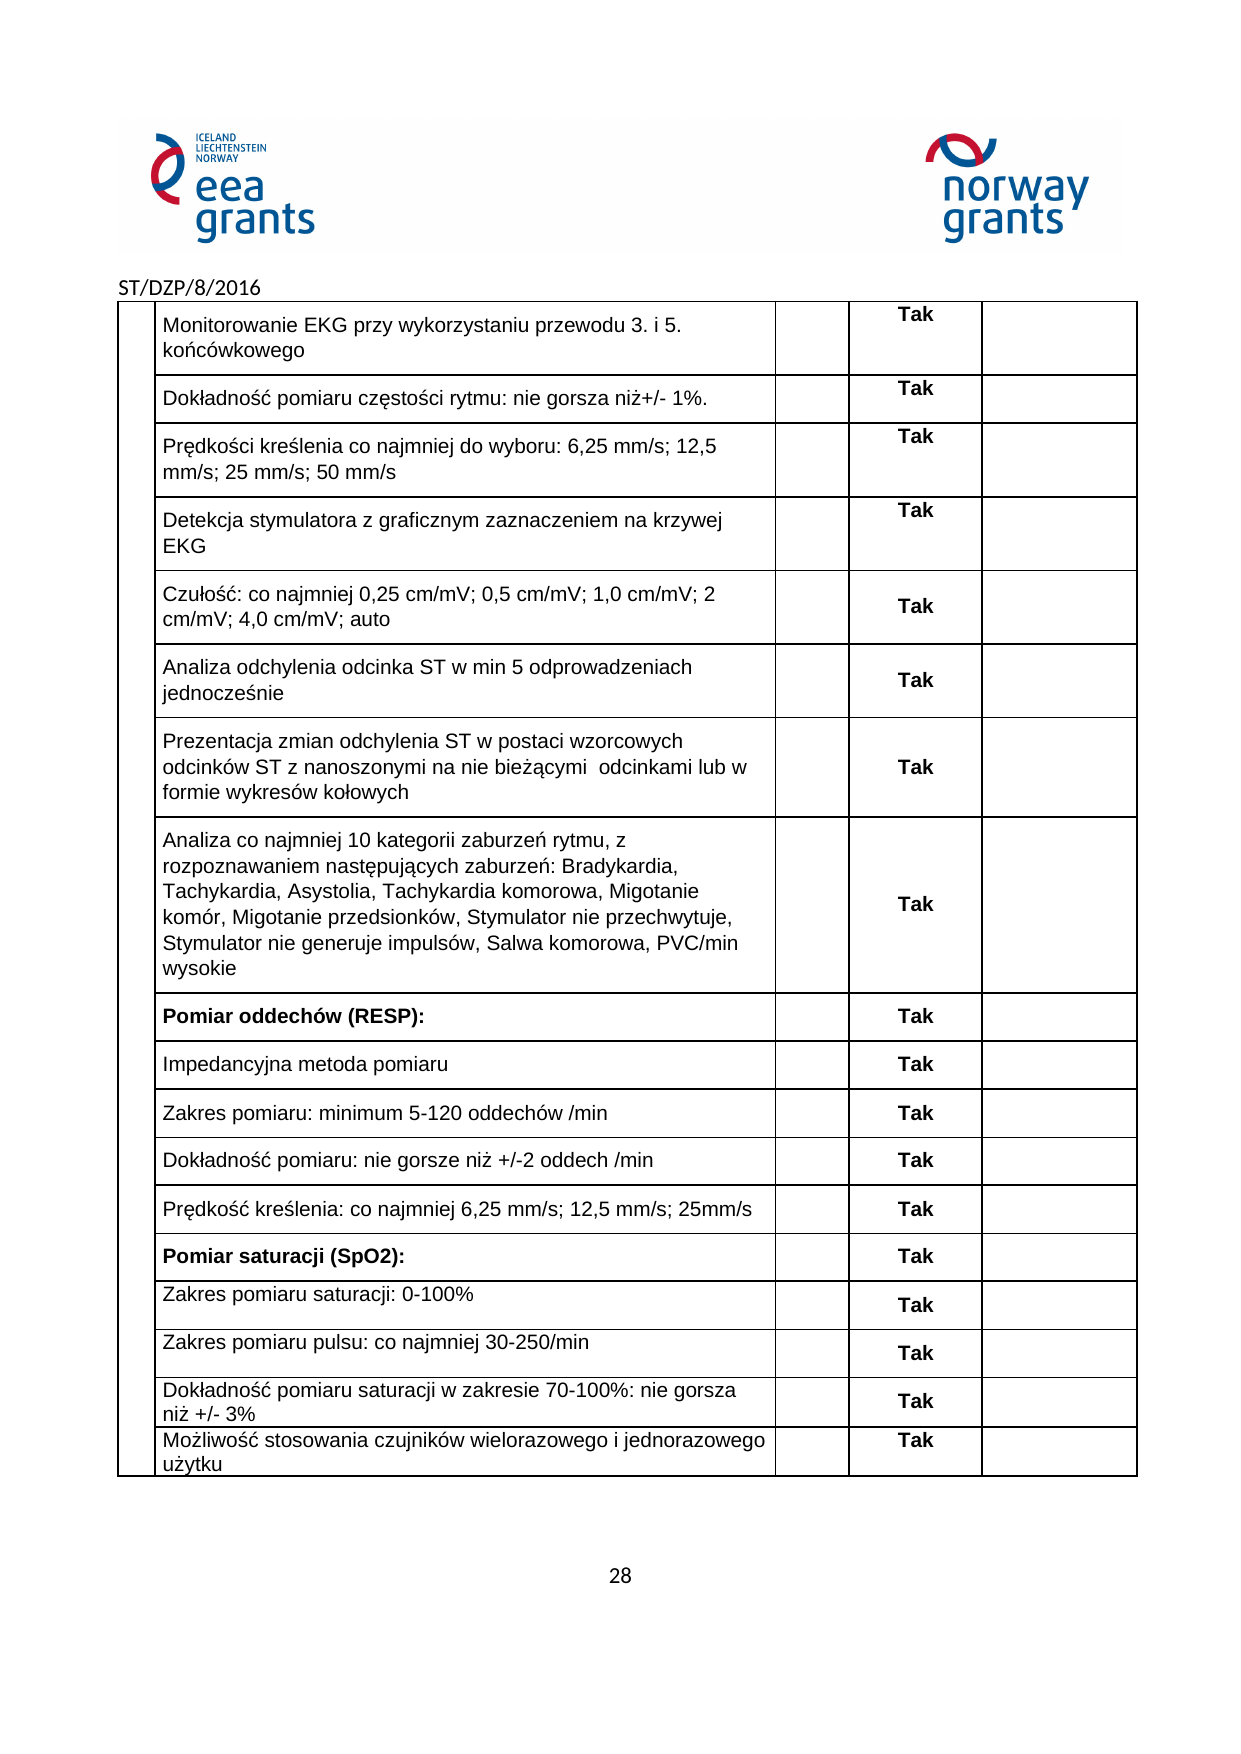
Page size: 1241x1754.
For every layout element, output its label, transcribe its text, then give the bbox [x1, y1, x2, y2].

table_cell [776, 1330, 848, 1376]
table_cell Możliwość stosowania czujników wielorazowego i jednorazowego użytku [156, 1428, 775, 1475]
table_cell [983, 645, 1136, 717]
table_cell Prezentacja zmian odchylenia ST w postaci wzorcowych odcinków ST z nanoszonymi na nie bieżącymi odcinkami lub w formie wykresów kołowych [156, 718, 775, 816]
table_cell [776, 645, 848, 717]
table_cell Pomiar saturacji (SpO2): [156, 1234, 775, 1280]
table_cell [983, 1042, 1136, 1088]
table_cell [983, 1330, 1136, 1376]
table_cell Analiza odchylenia odcinka ST w min 5 odprowadzeniach jednocześnie [156, 645, 775, 717]
table_cell [983, 302, 1136, 374]
table_cell Tak [850, 1090, 981, 1136]
table_cell [983, 718, 1136, 816]
table_cell [983, 818, 1136, 992]
table_cell [983, 1378, 1136, 1426]
table_cell [983, 424, 1136, 496]
table_cell Pomiar oddechów (RESP): [156, 994, 775, 1040]
table_cell Tak [850, 1186, 981, 1232]
table_cell [776, 571, 848, 643]
table_cell [776, 1234, 848, 1280]
table_cell Tak [850, 645, 981, 717]
table_cell [983, 1090, 1136, 1136]
table_cell Prędkość kreślenia: co najmniej 6,25 mm/s; 12,5 mm/s; 25mm/s [156, 1186, 775, 1232]
table_cell Dokładność pomiaru saturacji w zakresie 70-100%: nie gorsza niż +/- 3% [156, 1378, 775, 1426]
table_cell [119, 302, 154, 1475]
table_cell [776, 1186, 848, 1232]
table_cell [983, 1138, 1136, 1184]
table_cell Analiza co najmniej 10 kategorii zaburzeń rytmu, z rozpoznawaniem następujących zaburzeń: Bradykardia, Tachykardia, Asystolia, Tachykardia komorowa, Migotanie komór, Migotanie przedsionków, Stymulator nie przechwytuje, Stymulator nie generuje impulsów, Salwa komorowa, PVC/min wysokie [156, 818, 775, 992]
table_cell Tak [850, 498, 981, 569]
table_cell Zakres pomiaru pulsu: co najmniej 30-250/min [156, 1330, 775, 1376]
table_cell [776, 498, 848, 569]
table_cell Tak [850, 424, 981, 496]
table_cell Tak [850, 718, 981, 816]
table_cell [776, 424, 848, 496]
table_cell [983, 571, 1136, 643]
table_cell [983, 1282, 1136, 1328]
table_cell [776, 1428, 848, 1475]
table_cell Tak [850, 1042, 981, 1088]
table_cell Zakres pomiaru saturacji: 0-100% [156, 1282, 775, 1328]
table_cell Tak [850, 571, 981, 643]
table_cell Tak [850, 994, 981, 1040]
table_cell [983, 1234, 1136, 1280]
table_cell [776, 818, 848, 992]
table_cell Tak [850, 1330, 981, 1376]
table_cell Tak [850, 376, 981, 422]
table_cell [983, 498, 1136, 569]
table_cell [776, 1138, 848, 1184]
table_cell [983, 1186, 1136, 1232]
table_cell [776, 302, 848, 374]
table_cell Zakres pomiaru: minimum 5-120 oddechów /min [156, 1090, 775, 1136]
table_cell Dokładność pomiaru częstości rytmu: nie gorsza niż+/- 1%. [156, 376, 775, 422]
table_cell Dokładność pomiaru: nie gorsze niż +/-2 oddech /min [156, 1138, 775, 1184]
table_cell Tak [850, 1428, 981, 1475]
table_cell Tak [850, 1378, 981, 1426]
table_cell Tak [850, 302, 981, 374]
table_cell [776, 1378, 848, 1426]
table_cell [776, 718, 848, 816]
table_cell [983, 994, 1136, 1040]
table_cell [776, 1042, 848, 1088]
table_cell Czułość: co najmniej 0,25 cm/mV; 0,5 cm/mV; 1,0 cm/mV; 2 cm/mV; 4,0 cm/mV; auto [156, 571, 775, 643]
table_cell [776, 1282, 848, 1328]
table_cell Monitorowanie EKG przy wykorzystaniu przewodu 3. i 5. końcówkowego [156, 302, 775, 374]
table_cell [983, 376, 1136, 422]
table_cell Detekcja stymulatora z graficznym zaznaczeniem na krzywej EKG [156, 498, 775, 569]
table_cell Tak [850, 1138, 981, 1184]
table_cell Tak [850, 1282, 981, 1328]
table_cell Prędkości kreślenia co najmniej do wyboru: 6,25 mm/s; 12,5 mm/s; 25 mm/s; 50 mm/s [156, 424, 775, 496]
table_cell Tak [850, 1234, 981, 1280]
table_cell [776, 376, 848, 422]
table_cell [776, 994, 848, 1040]
table_cell [983, 1428, 1136, 1475]
table_cell [776, 1090, 848, 1136]
table_cell Tak [850, 818, 981, 992]
table_cell Impedancyjna metoda pomiaru [156, 1042, 775, 1088]
